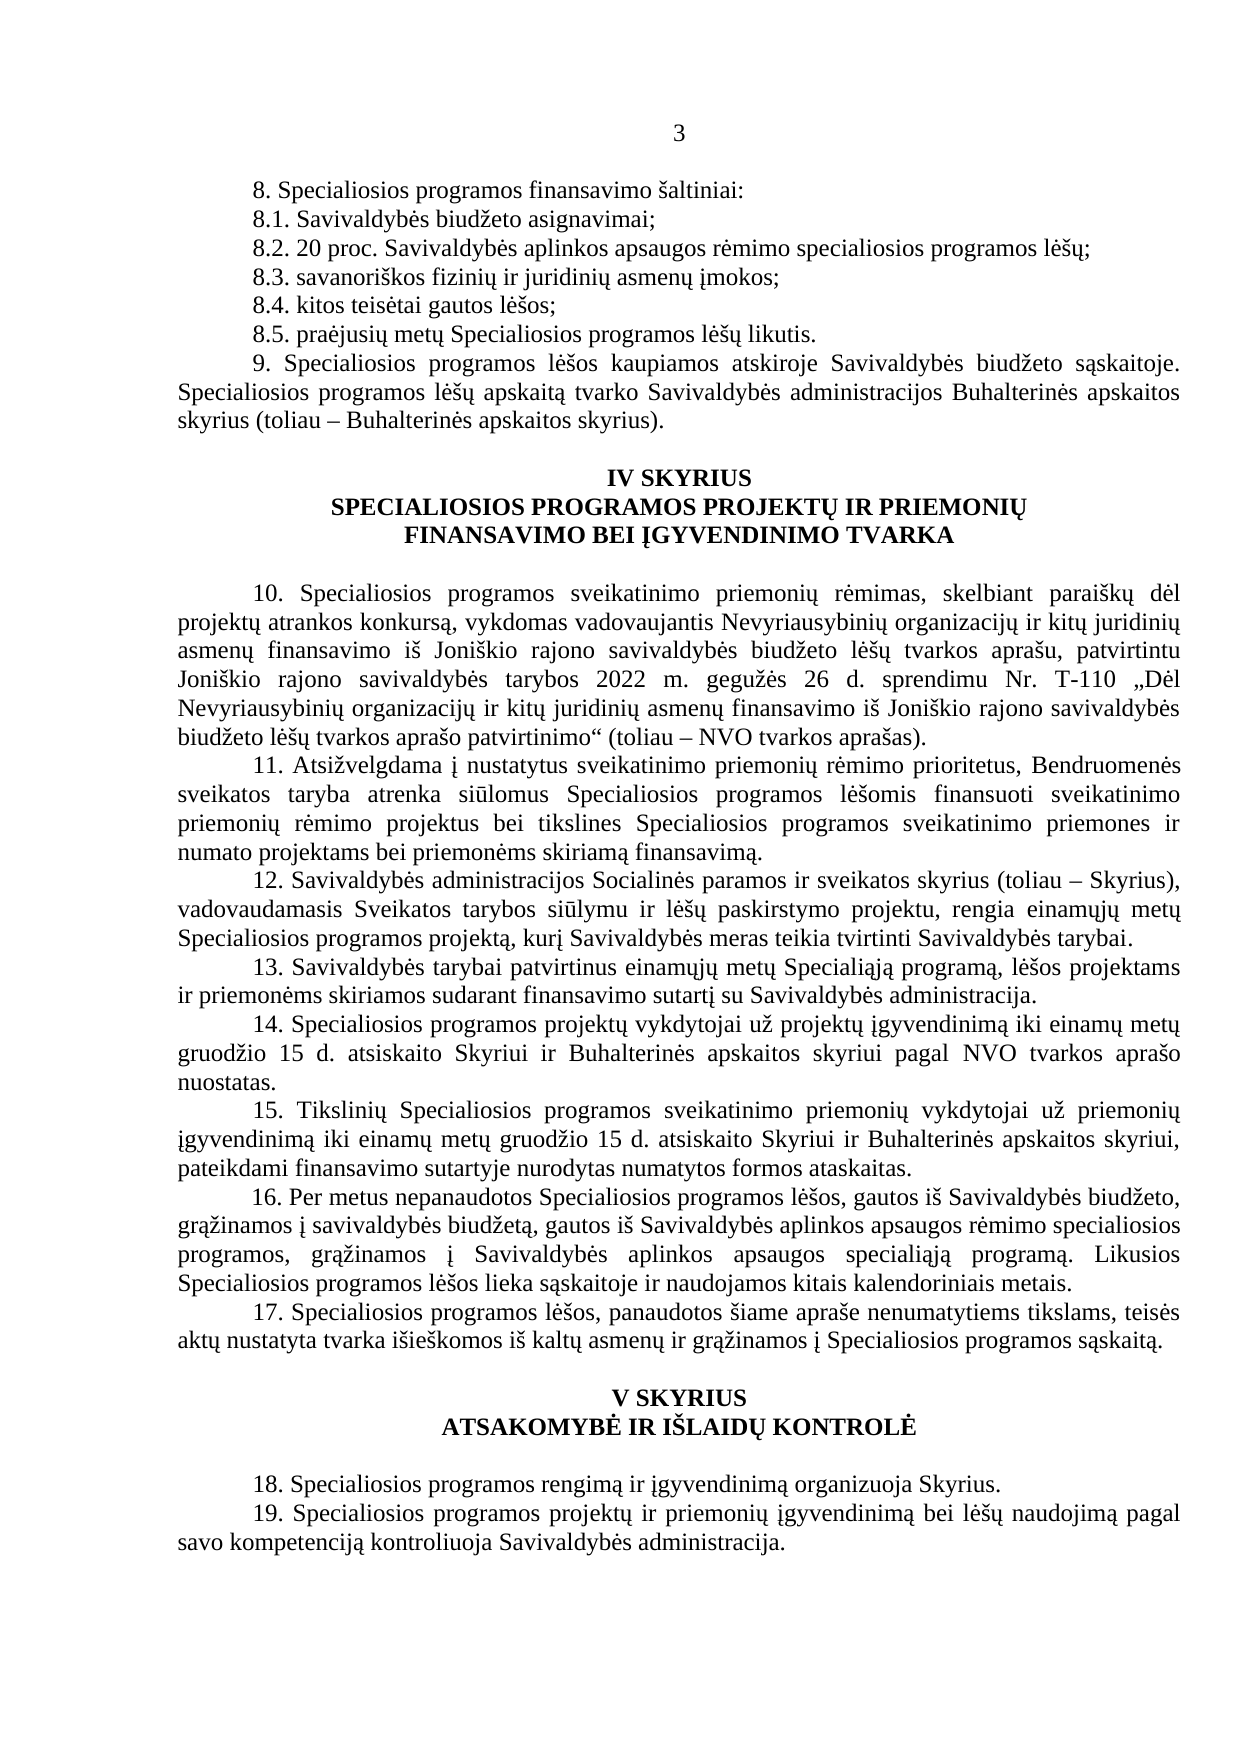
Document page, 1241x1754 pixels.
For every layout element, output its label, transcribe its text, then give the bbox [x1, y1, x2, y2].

text IV SKYRIUS [177, 463, 1181, 492]
text 8.5. praėjusių metų Specialiosios programos lėšų likutis. [177, 319, 1181, 348]
text 18. Specialiosios programos rengimą ir įgyvendinimą organizuoja Skyrius. [177, 1469, 1181, 1498]
text 8.1. Savivaldybės biudžeto asignavimai; [177, 204, 1181, 233]
text 8.2. 20 proc. Savivaldybės aplinkos apsaugos rėmimo specialiosios programos lėšų; [177, 233, 1181, 262]
text FINANSAVIMO BEI ĮGYVENDINIMO TVARKA [177, 521, 1181, 549]
text ATSAKOMYBĖ IR IŠLAIDŲ KONTROLĖ [177, 1412, 1181, 1441]
text V SKYRIUS [177, 1383, 1181, 1412]
text 8.3. savanoriškos fizinių ir juridinių asmenų įmokos; [177, 262, 1181, 291]
text 19. Specialiosios programos projektų ir priemonių įgyvendinimą bei lėšų naudojimą pagal savo kompetenciją kontroliuoja Savivaldybės administracija. [177, 1498, 1181, 1556]
text 9. Specialiosios programos lėšos kaupiamos atskiroje Savivaldybės biudžeto sąskaitoje. Specialiosios programos lėšų apskaitą tvarko Savivaldybės administracijos Buhalterinės apskaitos skyrius (toliau – Buhalterinės apskaitos skyrius). [177, 348, 1181, 434]
text 13. Savivaldybės tarybai patvirtinus einamųjų metų Specialiąją programą, lėšos projektams ir priemonėms skiriamos sudarant finansavimo sutartį su Savivaldybės administracija. [177, 952, 1181, 1009]
text 10. Specialiosios programos sveikatinimo priemonių rėmimas, skelbiant paraiškų dėl projektų atrankos konkursą, vykdomas vadovaujantis Nevyriausybinių organizacijų ir kitų juridinių asmenų finansavimo iš Joniškio rajono savivaldybės biudžeto lėšų tvarkos aprašu, patvirtintu Joniškio rajono savivaldybės tarybos 2022 m. gegužės 26 d. sprendimu Nr. T-110 „Dėl Nevyriausybinių organizacijų ir kitų juridinių asmenų finansavimo iš Joniškio rajono savivaldybės biudžeto lėšų tvarkos aprašo patvirtinimo“ (toliau – NVO tvarkos aprašas). [177, 578, 1181, 751]
text 15. Tikslinių Specialiosios programos sveikatinimo priemonių vykdytojai už priemonių įgyvendinimą iki einamų metų gruodžio 15 d. atsiskaito Skyriui ir Buhalterinės apskaitos skyriui, pateikdami finansavimo sutartyje nurodytas numatytos formos ataskaitas. [177, 1096, 1181, 1182]
text SPECIALIOSIOS PROGRAMOS PROJEKTŲ IR PRIEMONIŲ [177, 492, 1181, 521]
text 16. Per metus nepanaudotos Specialiosios programos lėšos, gautos iš Savivaldybės biudžeto, grąžinamos į savivaldybės biudžetą, gautos iš Savivaldybės aplinkos apsaugos rėmimo specialiosios programos, grąžinamos į Savivaldybės aplinkos apsaugos specialiąją programą. Likusios Specialiosios programos lėšos lieka sąskaitoje ir naudojamos kitais kalendoriniais metais. [177, 1182, 1181, 1297]
text 8. Specialiosios programos finansavimo šaltiniai: [177, 176, 1181, 204]
text 8.4. kitos teisėtai gautos lėšos; [177, 291, 1181, 319]
text 12. Savivaldybės administracijos Socialinės paramos ir sveikatos skyrius (toliau – Skyrius), vadovaudamasis Sveikatos tarybos siūlymu ir lėšų paskirstymo projektu, rengia einamųjų metų Specialiosios programos projektą, kurį Savivaldybės meras teikia tvirtinti Savivaldybės tarybai. [177, 866, 1181, 952]
text 14. Specialiosios programos projektų vykdytojai už projektų įgyvendinimą iki einamų metų gruodžio 15 d. atsiskaito Skyriui ir Buhalterinės apskaitos skyriui pagal NVO tvarkos aprašo nuostatas. [177, 1009, 1181, 1096]
text 17. Specialiosios programos lėšos, panaudotos šiame apraše nenumatytiems tikslams, teisės aktų nustatyta tvarka išieškomos iš kaltų asmenų ir grąžinamos į Specialiosios programos sąskaitą. [177, 1297, 1181, 1354]
text 11. Atsižvelgdama į nustatytus sveikatinimo priemonių rėmimo prioritetus, Bendruomenės sveikatos taryba atrenka siūlomus Specialiosios programos lėšomis finansuoti sveikatinimo priemonių rėmimo projektus bei tikslines Specialiosios programos sveikatinimo priemones ir numato projektams bei priemonėms skiriamą finansavimą. [177, 751, 1181, 866]
